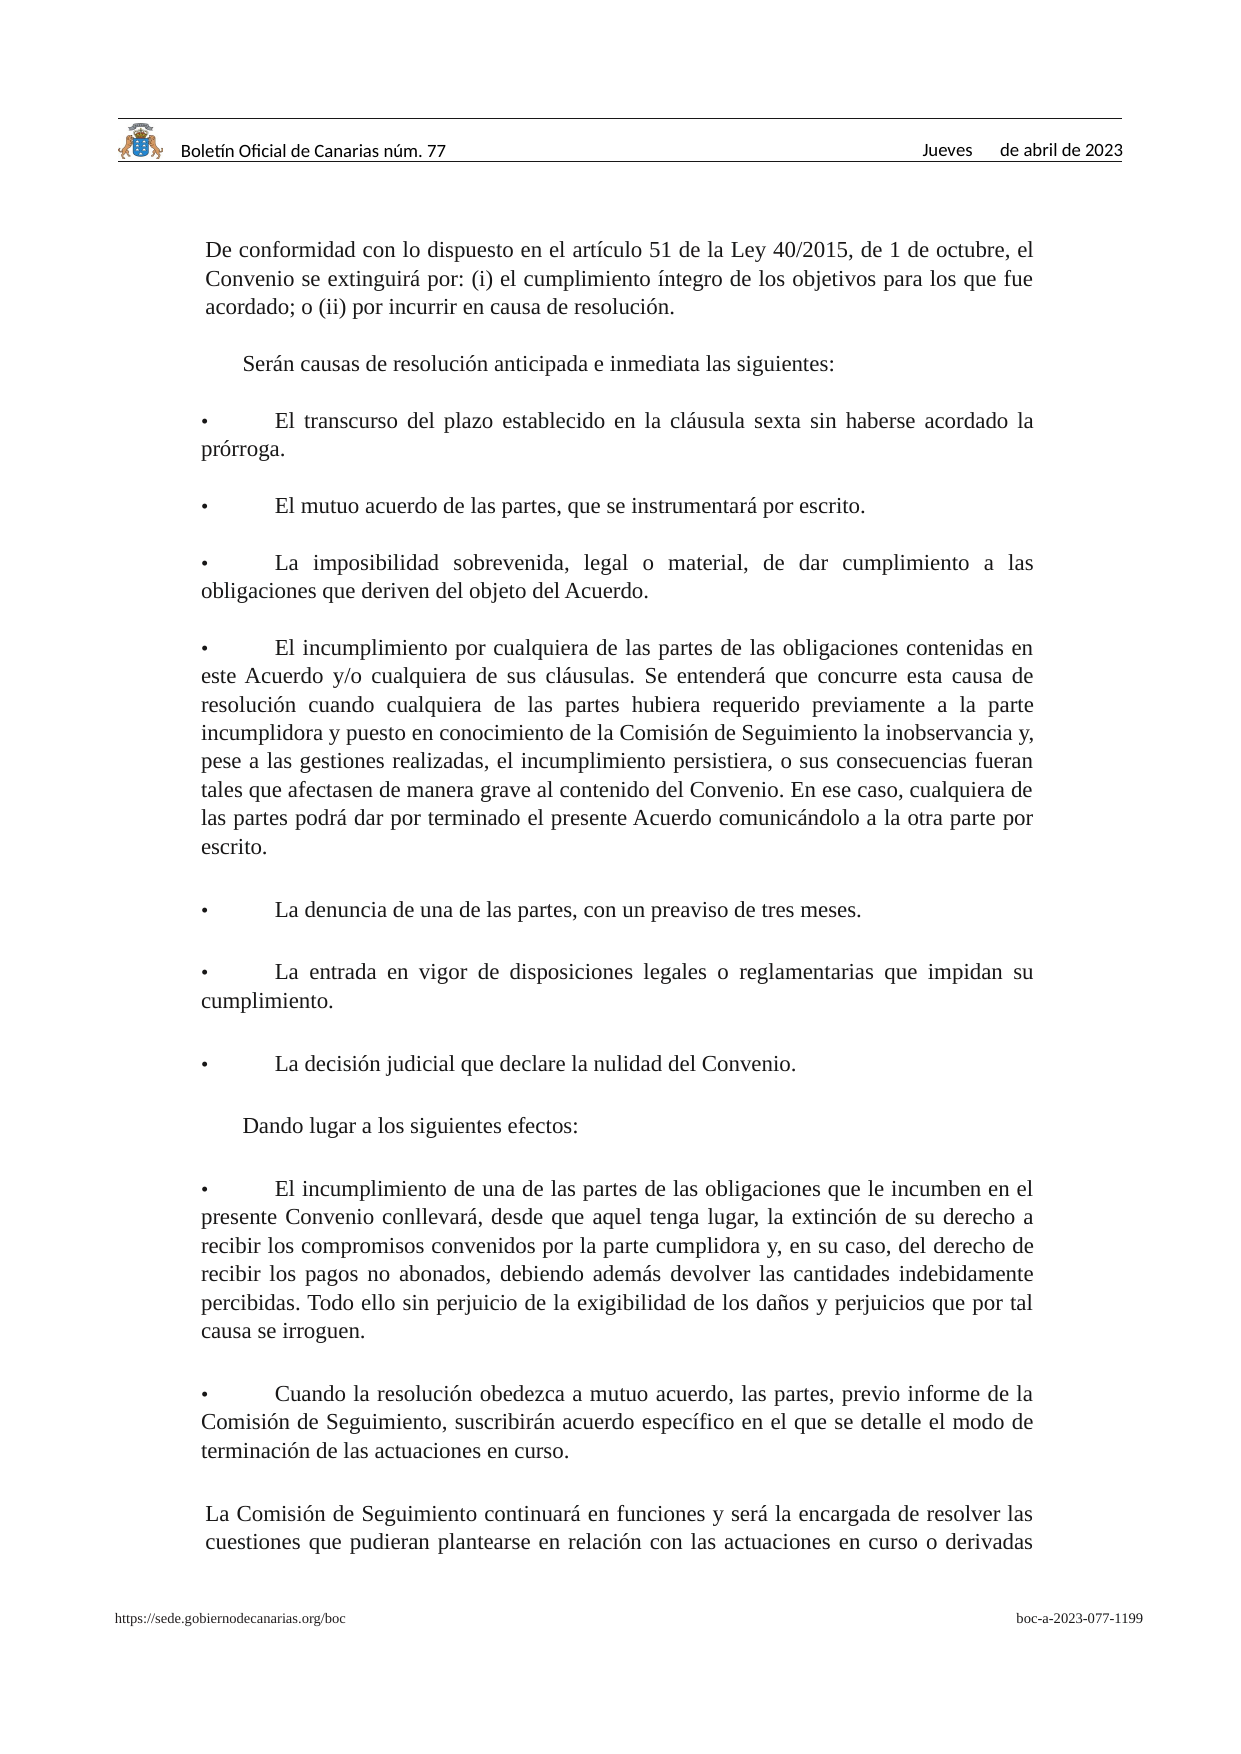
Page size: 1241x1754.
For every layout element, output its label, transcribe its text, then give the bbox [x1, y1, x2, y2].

list La decisión judicial que declare la nulidad del Convenio. [201, 1050, 1035, 1076]
text Dando lugar a los siguientes efectos: [242, 1112, 1035, 1139]
list El incumplimiento de una de las partes de las obligaciones que le incumben en el presente Convenio conllevará, desde que aquel tenga lugar, la extinción de su derecho a recibir los compromisos convenidos por la parte cumplidora y, en su caso, del derecho de recibir los pagos no abonados, debiendo además devolver las cantidades indebidamente percibidas. Todo ello sin perjuicio de la exigibilidad de los daños y perjuicios que por tal causa se irroguen. [201, 1175, 1035, 1343]
list La entrada en vigor de disposiciones legales o reglamentarias que impidan su cumplimiento. [201, 958, 1035, 1013]
list La denuncia de una de las partes, con un preaviso de tres meses. [201, 896, 1035, 922]
text Serán causas de resolución anticipada e inmediata las siguientes: [242, 350, 1035, 376]
list Cuando la resolución obedezca a mutuo acuerdo, las partes, previo informe de la Comisión de Seguimiento, suscribirán acuerdo específico en el que se detalle el modo de terminación de las actuaciones en curso. [201, 1380, 1035, 1463]
list El mutuo acuerdo de las partes, que se instrumentará por escrito. [201, 492, 1035, 518]
list La imposibilidad sobrevenida, legal o material, de dar cumplimiento a las obligaciones que deriven del objeto del Acuerdo. [201, 549, 1035, 603]
list El transcurso del plazo establecido en la cláusula sexta sin haberse acordado la prórroga. [201, 407, 1035, 461]
list El incumplimiento por cualquiera de las partes de las obligaciones contenidas en este Acuerdo y/o cualquiera de sus cláusulas. Se entenderá que concurre esta causa de resolución cuando cualquiera de las partes hubiera requerido previamente a la parte incumplidora y puesto en conocimiento de la Comisión de Seguimiento la inobservancia y, pese a las gestiones realizadas, el incumplimiento persistiera, o sus consecuencias fueran tales que afectasen de manera grave al contenido del Convenio. En ese caso, cualquiera de las partes podrá dar por terminado el presente Acuerdo comunicándolo a la otra parte por escrito. [201, 634, 1035, 859]
text De conformidad con lo dispuesto en el artículo 51 de la Ley 40/2015, de 1 de octubre, el Convenio se extinguirá por: (i) el cumplimiento íntegro de los objetivos para los que fue acordado; o (ii) por incurrir en causa de resolución. [205, 236, 1035, 319]
text La Comisión de Seguimiento continuará en funciones y será la encargada de resolver las cuestiones que pudieran plantearse en relación con las actuaciones en curso o derivadas [205, 1499, 1035, 1554]
